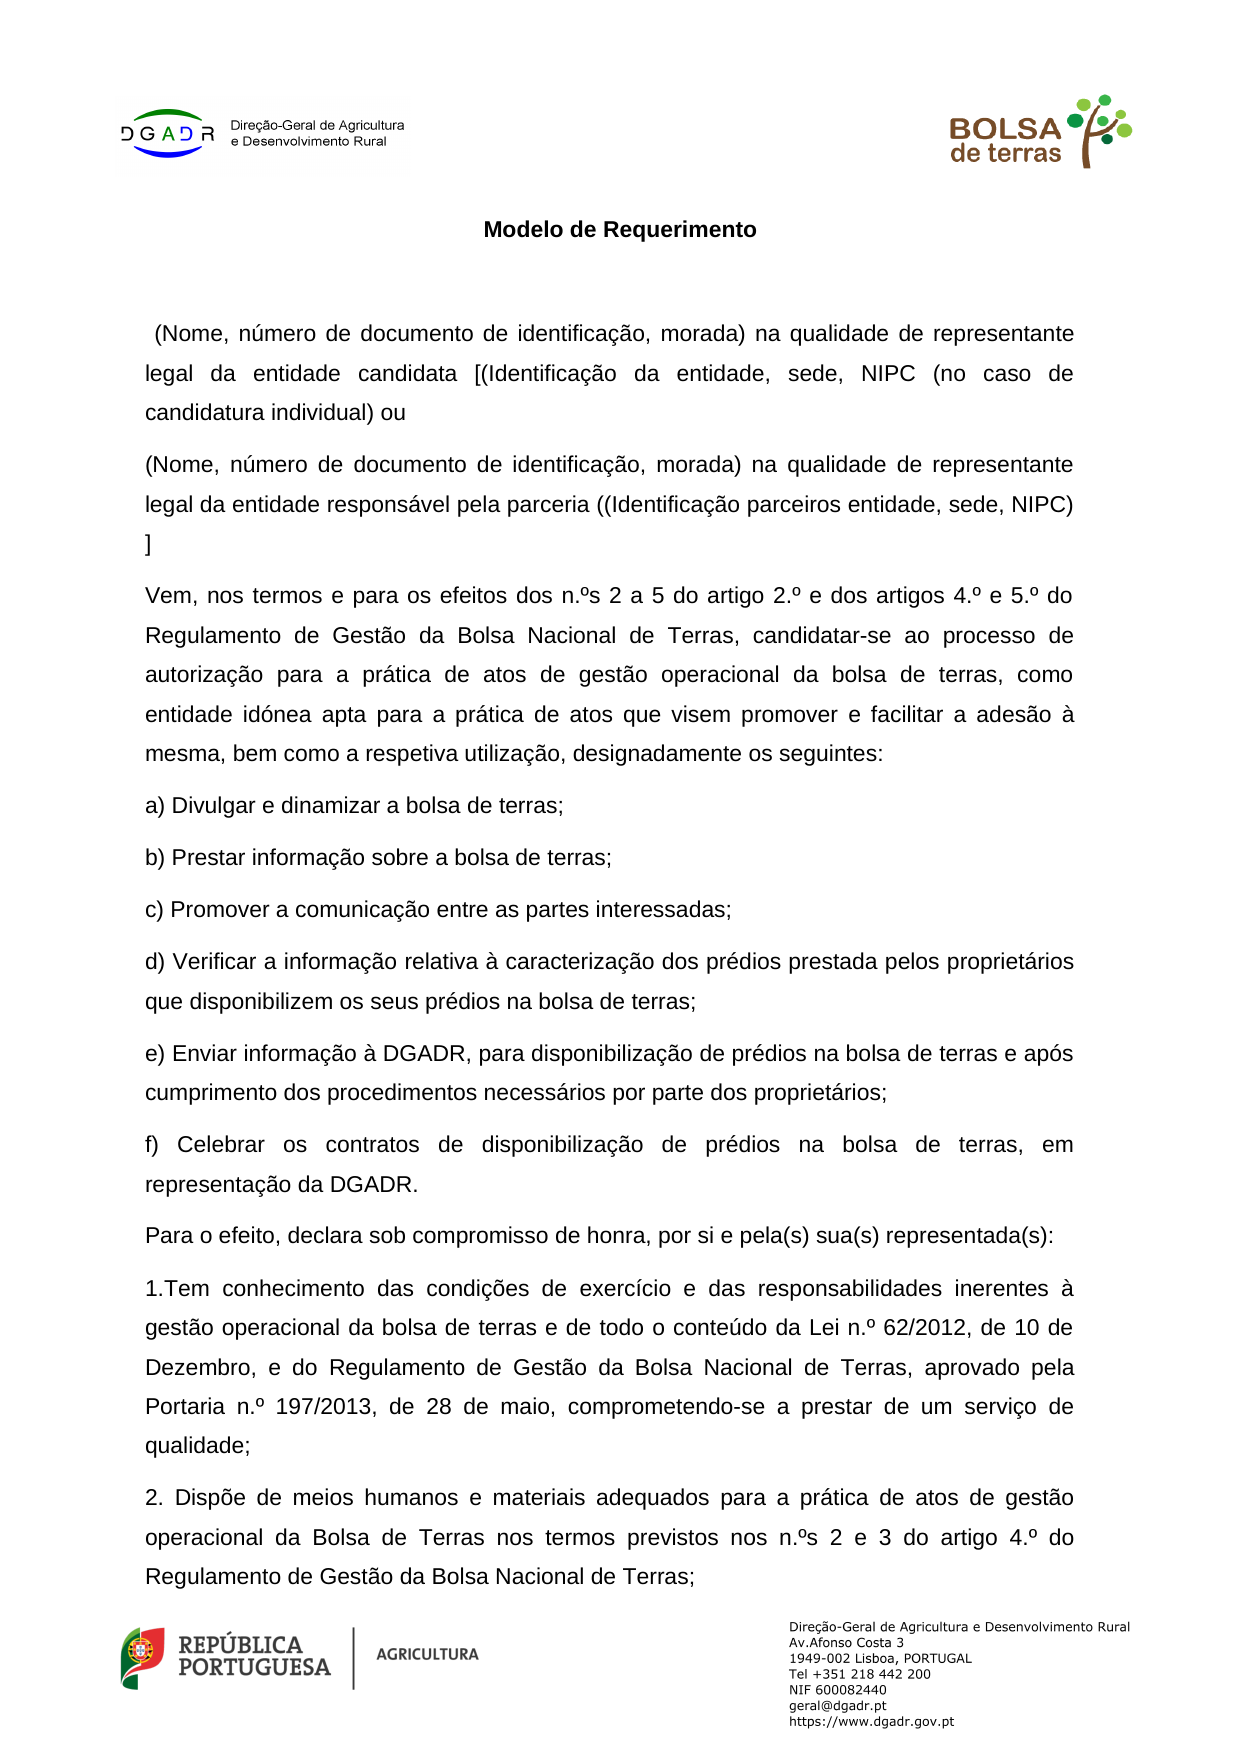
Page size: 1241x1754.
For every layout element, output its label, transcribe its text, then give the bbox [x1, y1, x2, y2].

text f) Celebrar os contratos de disponibilização de prédios na bolsa de terras, em representação da DGADR. [145, 1131, 1075, 1197]
text 2. Dispõe de meios humanos e materiais adequados para a prática de atos de gestão operacional da Bolsa de Terras nos termos previstos nos n.ºs 2 e 3 do artigo 4.º do Regulamento de Gestão da Bolsa Nacional de Terras; [145, 1484, 1075, 1590]
text c) Promover a comunicação entre as partes interessadas; [145, 896, 1075, 922]
text e) Enviar informação à DGADR, para disponibilização de prédios na bolsa de terras e após cumprimento dos procedimentos necessários por parte dos proprietários; [145, 1039, 1075, 1105]
text 1.Tem conhecimento das condições de exercício e das responsabilidades inerentes à gestão operacional da bolsa de terras e de todo o conteúdo da Lei n.º 62/2012, de 10 de Dezembro, e do Regulamento de Gestão da Bolsa Nacional de Terras, aprovado pela Portaria n.º 197/2013, de 28 de maio, comprometendo-se a prestar de um serviço de qualidade; [145, 1274, 1075, 1459]
text a) Divulgar e dinamizar a bolsa de terras; [145, 792, 1075, 818]
text d) Verificar a informação relativa à caracterização dos prédios prestada pelos proprietários que disponibilizem os seus prédios na bolsa de terras; [145, 948, 1075, 1014]
text Modelo de Requerimento [100, 216, 1140, 243]
text (Nome, número de documento de identificação, morada) na qualidade de representante legal da entidade candidata [(Identificação da entidade, sede, NIPC (no caso de candidatura individual) ou [145, 320, 1075, 426]
text Vem, nos termos e para os efeitos dos n.ºs 2 a 5 do artigo 2.º e dos artigos 4.º e 5.º do Regulamento de Gestão da Bolsa Nacional de Terras, candidatar-se ao processo de autorização para a prática de atos de gestão operacional da bolsa de terras, como entidade idónea apta para a prática de atos que visem promover e facilitar a adesão à mesma, bem como a respetiva utilização, designadamente os seguintes: [145, 582, 1075, 767]
picture [115, 96, 411, 177]
picture [113, 1626, 500, 1692]
picture [946, 91, 1134, 169]
picture [782, 1614, 1137, 1742]
text (Nome, número de documento de identificação, morada) na qualidade de representante legal da entidade responsável pela parceria ((Identificação parceiros entidade, sede, NIPC) ] [145, 451, 1075, 557]
text b) Prestar informação sobre a bolsa de terras; [145, 844, 1075, 871]
text Para o efeito, declara sob compromisso de honra, por si e pela(s) sua(s) representada(s): [145, 1222, 1075, 1249]
